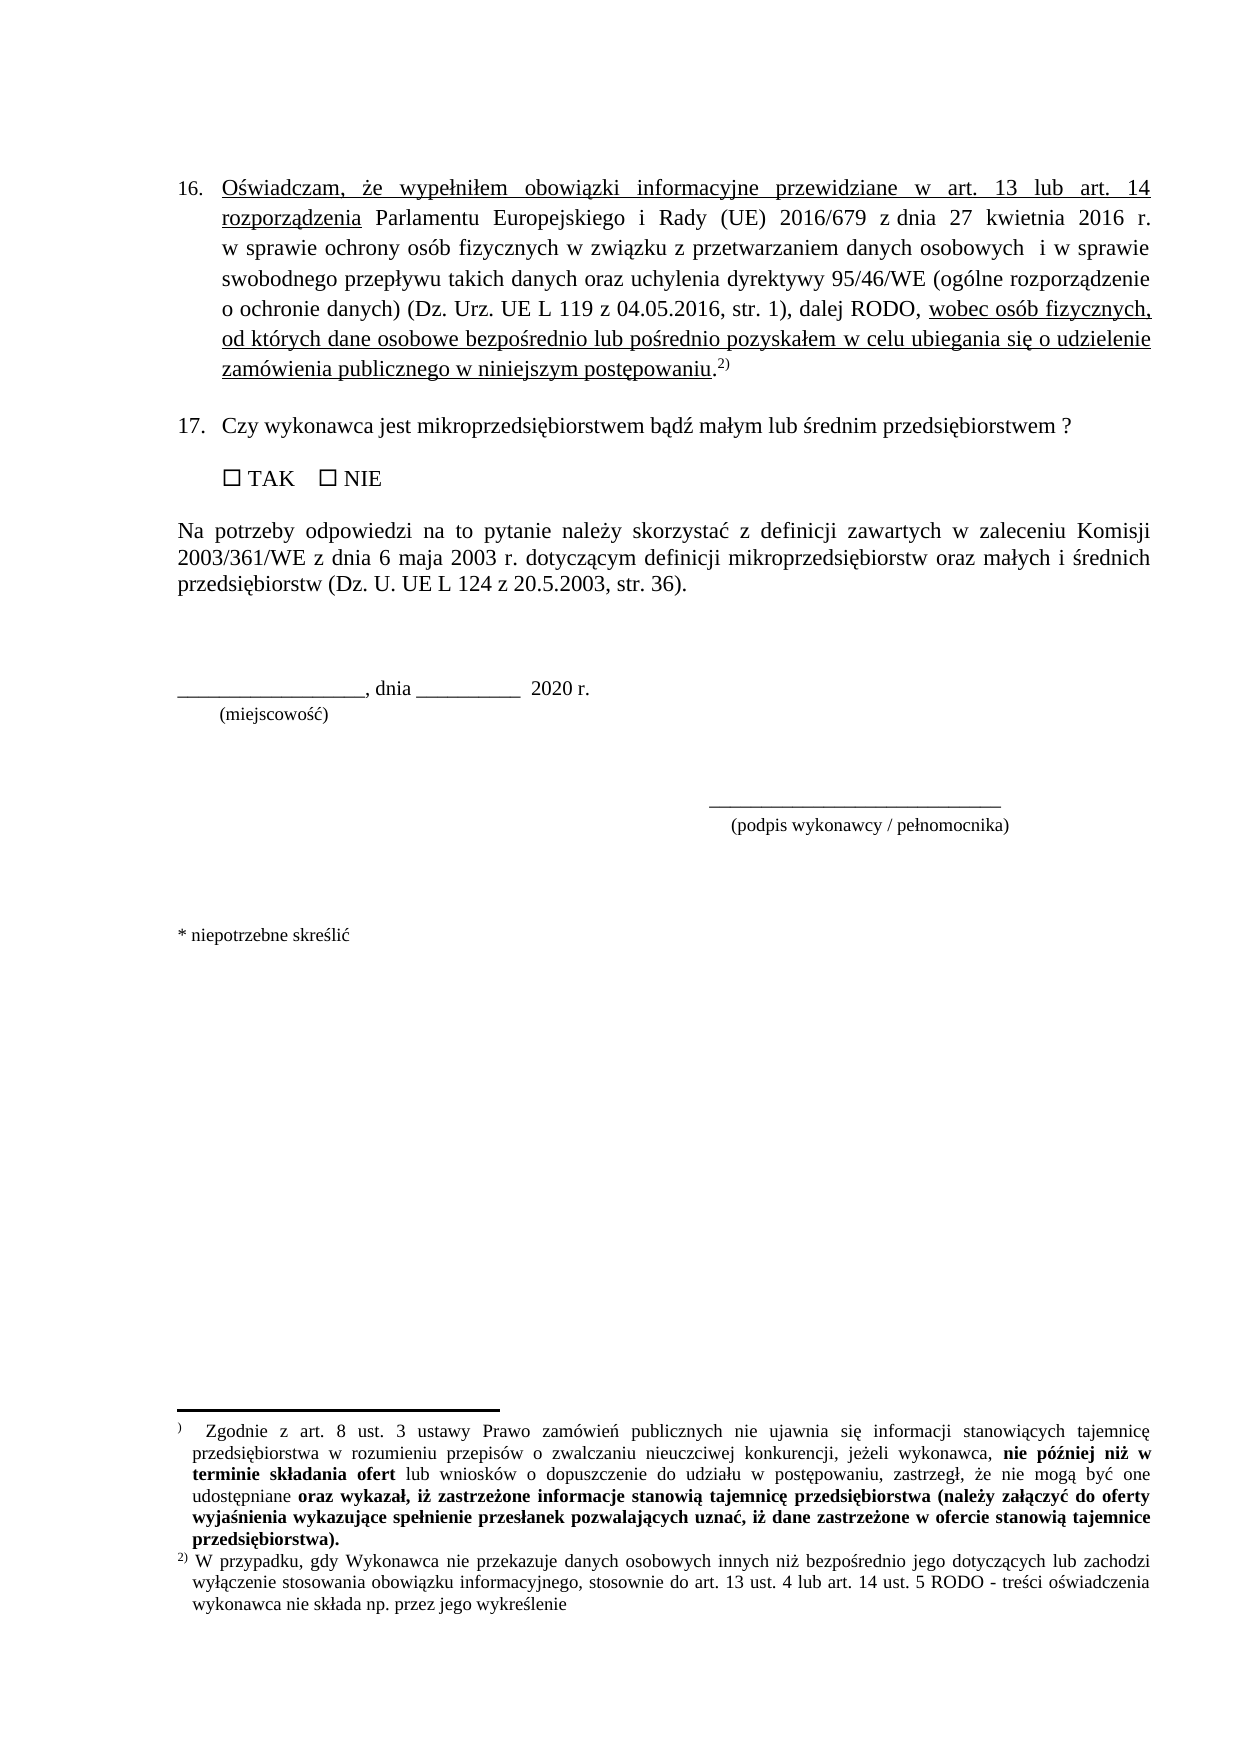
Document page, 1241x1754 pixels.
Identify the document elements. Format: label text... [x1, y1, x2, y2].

text  TAK  NIE [222, 464, 1152, 491]
text __________________, dnia __________ 2020 r. [177, 676, 1152, 700]
list ) Zgodnie z art. 8 ust. 3 ustawy Prawo zamówień publicznych nie ujawnia się informacji stanowiących tajemnicę przedsiębiorstwa w rozumieniu przepisów o zwalczaniu nieuczciwej konkurencji, jeżeli wykonawca, nie później niż w terminie składania ofert lub wniosków o dopuszczenie do udziału w postępowaniu, zastrzegł, że nie mogą być one udostępniane oraz wykazał, iż zastrzeżone informacje stanowią tajemnicę przedsiębiorstwa (należy załączyć do oferty wyjaśnienia wykazujące spełnienie przesłanek pozwalających uznać, iż dane zastrzeżone w ofercie stanowią tajemnice przedsiębiorstwa). [177, 1420, 1152, 1549]
text ____________________________ [693, 786, 1152, 810]
text (miejscowość) [177, 703, 1152, 725]
list Czy wykonawca jest mikroprzedsiębiorstwem bądź małym lub średnim przedsiębiorstwem ? [177, 412, 1152, 438]
text (podpis wykonawcy / pełnomocnika) [620, 813, 1152, 835]
list Oświadczam, że wypełniłem obowiązki informacyjne przewidziane w art. 13 lub art. 14 rozporządzenia Parlamentu Europejskiego i Rady (UE) 2016/679 z dnia 27 kwietnia 2016 r. w sprawie ochrony osób fizycznych w związku z przetwarzaniem danych osobowych i w sprawie swobodnego przepływu takich danych oraz uchylenia dyrektywy 95/46/WE (ogólne rozporządzenie o ochronie danych) (Dz. Urz. UE L 119 z 04.05.2016, str. 1), dalej RODO, wobec osób fizycznych, od których dane osobowe bezpośrednio lub pośrednio pozyskałem w celu ubiegania się o udzielenie zamówienia publicznego w niniejszym postępowaniu.2) [177, 174, 1152, 382]
text Na potrzeby odpowiedzi na to pytanie należy skorzystać z definicji zawartych w zaleceniu Komisji 2003/361/WE z dnia 6 maja 2003 r. dotyczącym definicji mikroprzedsiębiorstw oraz małych i średnich przedsiębiorstw (Dz. U. UE L 124 z 20.5.2003, str. 36). [177, 517, 1152, 596]
text * niepotrzebne skreślić [177, 924, 1152, 945]
list 2) W przypadku, gdy Wykonawca nie przekazuje danych osobowych innych niż bezpośrednio jego dotyczących lub zachodzi wyłączenie stosowania obowiązku informacyjnego, stosownie do art. 13 ust. 4 lub art. 14 ust. 5 RODO - treści oświadczenia wykonawca nie składa np. przez jego wykreślenie [177, 1549, 1152, 1614]
